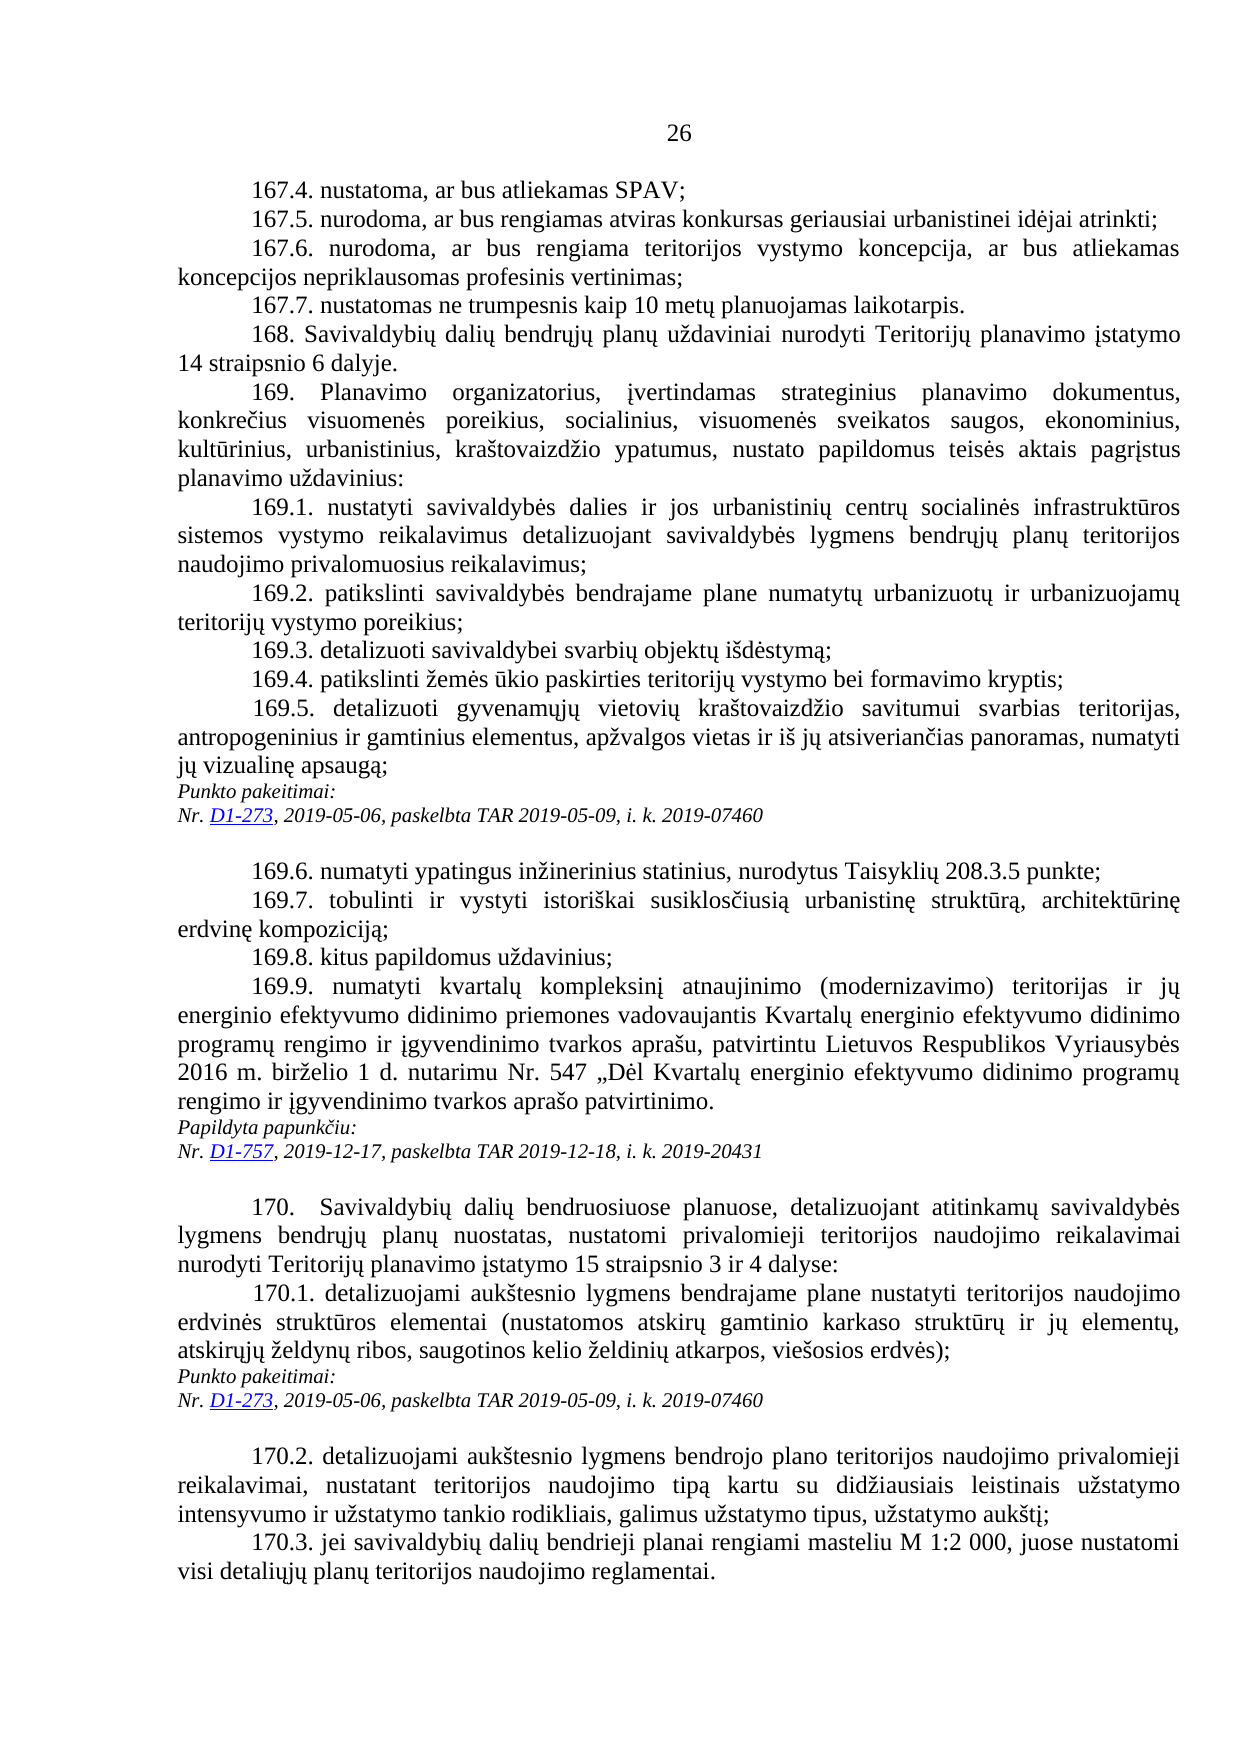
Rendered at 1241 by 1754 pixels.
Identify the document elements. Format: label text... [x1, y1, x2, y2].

text 170. Savivaldybių dalių bendruosiuose planuose, detalizuojant atitinkamų savivaldybės lygmens bendrųjų planų nuostatas, nustatomi privalomieji teritorijos naudojimo reikalavimai nurodyti Teritorijų planavimo įstatymo 15 straipsnio 3 ir 4 dalyse: [177, 1192, 1181, 1278]
text 170.3. jei savivaldybių dalių bendrieji planai rengiami masteliu M 1:2 000, juose nustatomi visi detaliųjų planų teritorijos naudojimo reglamentai. [177, 1527, 1181, 1585]
text 169.1. nustatyti savivaldybės dalies ir jos urbanistinių centrų socialinės infrastruktūros sistemos vystymo reikalavimus detalizuojant savivaldybės lygmens bendrųjų planų teritorijos naudojimo privalomuosius reikalavimus; [177, 492, 1181, 578]
text 170.2. detalizuojami aukštesnio lygmens bendrojo plano teritorijos naudojimo privalomieji reikalavimai, nustatant teritorijos naudojimo tipą kartu su didžiausiais leistinais užstatymo intensyvumo ir užstatymo tankio rodikliais, galimus užstatymo tipus, užstatymo aukštį; [177, 1441, 1181, 1527]
text 169.7. tobulinti ir vystyti istoriškai susiklosčiusią urbanistinę struktūrą, architektūrinę erdvinę kompoziciją; [177, 885, 1181, 942]
text 170.1. detalizuojami aukštesnio lygmens bendrajame plane nustatyti teritorijos naudojimo erdvinės struktūros elementai (nustatomos atskirų gamtinio karkaso struktūrų ir jų elementų, atskirųjų želdynų ribos, saugotinos kelio želdinių atkarpos, viešosios erdvės); [177, 1278, 1181, 1364]
text 169.5. detalizuoti gyvenamųjų vietovių kraštovaizdžio savitumui svarbias teritorijas, antropogeninius ir gamtinius elementus, apžvalgos vietas ir iš jų atsiveriančias panoramas, numatyti jų vizualinę apsaugą; [177, 693, 1181, 779]
text Punkto pakeitimai: [177, 1364, 1181, 1388]
text Nr. D1-757, 2019-12-17, paskelbta TAR 2019-12-18, i. k. 2019-20431 [177, 1139, 1181, 1163]
text 167.7. nustatomas ne trumpesnis kaip 10 metų planuojamas laikotarpis. [177, 291, 1181, 319]
text 169.3. detalizuoti savivaldybei svarbių objektų išdėstymą; [177, 636, 1181, 664]
text 167.5. nurodoma, ar bus rengiamas atviras konkursas geriausiai urbanistinei idėjai atrinkti; [177, 204, 1181, 233]
text 169.4. patikslinti žemės ūkio paskirties teritorijų vystymo bei formavimo kryptis; [177, 664, 1181, 693]
text 169.2. patikslinti savivaldybės bendrajame plane numatytų urbanizuotų ir urbanizuojamų teritorijų vystymo poreikius; [177, 578, 1181, 636]
text Papildyta papunkčiu: [177, 1115, 1181, 1139]
text 167.6. nurodoma, ar bus rengiama teritorijos vystymo koncepcija, ar bus atliekamas koncepcijos nepriklausomas profesinis vertinimas; [177, 233, 1181, 291]
text Nr. D1-273, 2019-05-06, paskelbta TAR 2019-05-09, i. k. 2019-07460 [177, 803, 1181, 827]
text 168. Savivaldybių dalių bendrųjų planų uždaviniai nurodyti Teritorijų planavimo įstatymo 14 straipsnio 6 dalyje. [177, 319, 1181, 377]
text 167.4. nustatoma, ar bus atliekamas SPAV; [177, 176, 1181, 204]
text Nr. D1-273, 2019-05-06, paskelbta TAR 2019-05-09, i. k. 2019-07460 [177, 1388, 1181, 1412]
text Punkto pakeitimai: [177, 779, 1181, 803]
text 169.9. numatyti kvartalų kompleksinį atnaujinimo (modernizavimo) teritorijas ir jų energinio efektyvumo didinimo priemones vadovaujantis Kvartalų energinio efektyvumo didinimo programų rengimo ir įgyvendinimo tvarkos aprašu, patvirtintu Lietuvos Respublikos Vyriausybės 2016 m. birželio 1 d. nutarimu Nr. 547 „Dėl Kvartalų energinio efektyvumo didinimo programų rengimo ir įgyvendinimo tvarkos aprašo patvirtinimo. [177, 971, 1181, 1115]
text 169.6. numatyti ypatingus inžinerinius statinius, nurodytus Taisyklių 208.3.5 punkte; [177, 856, 1181, 885]
text 169.8. kitus papildomus uždavinius; [177, 942, 1181, 971]
text 169. Planavimo organizatorius, įvertindamas strateginius planavimo dokumentus, konkrečius visuomenės poreikius, socialinius, visuomenės sveikatos saugos, ekonominius, kultūrinius, urbanistinius, kraštovaizdžio ypatumus, nustato papildomus teisės aktais pagrįstus planavimo uždavinius: [177, 377, 1181, 492]
